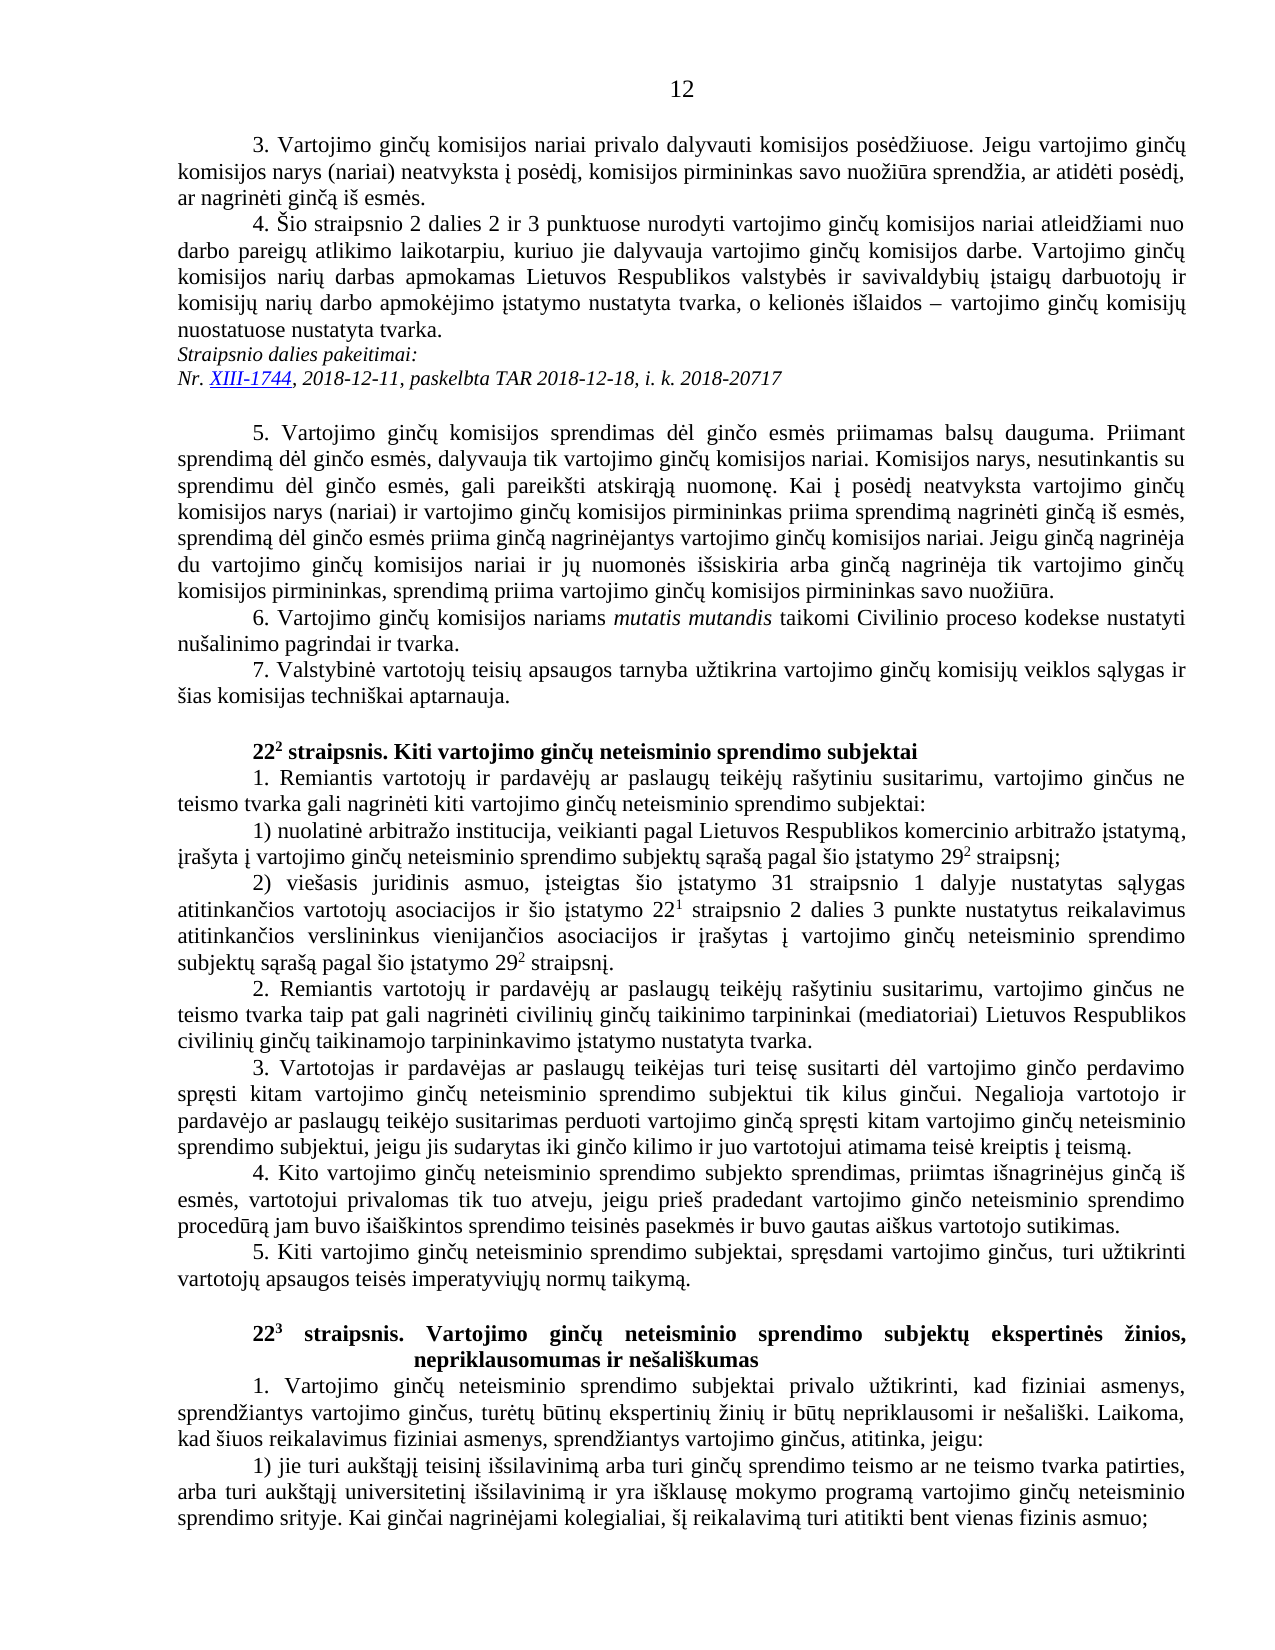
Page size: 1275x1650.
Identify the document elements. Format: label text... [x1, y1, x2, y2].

text Nr. XIII-1744, 2018-12-11, paskelbta TAR 2018-12-18, i. k. 2018-20717 [177, 366, 1186, 390]
text 5. Vartojimo ginčų komisijos sprendimas dėl ginčo esmės priimamas balsų dauguma. Priimant sprendimą dėl ginčo esmės, dalyvauja tik vartojimo ginčų komisijos nariai. Komisijos narys, nesutinkantis su sprendimu dėl ginčo esmės, gali pareikšti atskirąją nuomonę. Kai į posėdį neatvyksta vartojimo ginčų komisijos narys (nariai) ir vartojimo ginčų komisijos pirmininkas priima sprendimą nagrinėti ginčą iš esmės, sprendimą dėl ginčo esmės priima ginčą nagrinėjantys vartojimo ginčų komisijos nariai. Jeigu ginčą nagrinėja du vartojimo ginčų komisijos nariai ir jų nuomonės išsiskiria arba ginčą nagrinėja tik vartojimo ginčų komisijos pirmininkas, sprendimą priima vartojimo ginčų komisijos pirmininkas savo nuožiūra. [177, 419, 1186, 603]
text 223 straipsnis. Vartojimo ginčų neteisminio sprendimo subjektų ekspertinės žinios, nepriklausomumas ir nešališkumas [252, 1320, 1186, 1373]
text Straipsnio dalies pakeitimai: [177, 342, 1186, 366]
text 3. Vartojimo ginčų komisijos nariai privalo dalyvauti komisijos posėdžiuose. Jeigu vartojimo ginčų komisijos narys (nariai) neatvyksta į posėdį, komisijos pirmininkas savo nuožiūra sprendžia, ar atidėti posėdį, ar nagrinėti ginčą iš esmės. [177, 131, 1186, 210]
text 1) nuolatinė arbitražo institucija, veikianti pagal Lietuvos Respublikos komercinio arbitražo įstatymą, įrašyta į vartojimo ginčų neteisminio sprendimo subjektų sąrašą pagal šio įstatymo 292 straipsnį; [177, 817, 1186, 869]
subtitle 5. Kiti vartojimo ginčų neteisminio sprendimo subjektai, spręsdami vartojimo ginčus, turi užtikrinti vartotojų apsaugos teisės imperatyviųjų normų taikymą. [177, 1238, 1186, 1291]
subtitle 222 straipsnis. Kiti vartojimo ginčų neteisminio sprendimo subjektai [177, 738, 1186, 764]
text 1) jie turi aukštąjį teisinį išsilavinimą arba turi ginčų sprendimo teismo ar ne teismo tvarka patirties, arba turi aukštąjį universitetinį išsilavinimą ir yra išklausę mokymo programą vartojimo ginčų neteisminio sprendimo srityje. Kai ginčai nagrinėjami kolegialiai, šį reikalavimą turi atitikti bent vienas fizinis asmuo; [177, 1452, 1186, 1531]
text 2) viešasis juridinis asmuo, įsteigtas šio įstatymo 31 straipsnio 1 dalyje nustatytas sąlygas atitinkančios vartotojų asociacijos ir šio įstatymo 221 straipsnio 2 dalies 3 punkte nustatytus reikalavimus atitinkančios verslininkus vienijančios asociacijos ir įrašytas į vartojimo ginčų neteisminio sprendimo subjektų sąrašą pagal šio įstatymo 292 straipsnį. [177, 869, 1186, 975]
text 1. Remiantis vartotojų ir pardavėjų ar paslaugų teikėjų rašytiniu susitarimu, vartojimo ginčus ne teismo tvarka gali nagrinėti kiti vartojimo ginčų neteisminio sprendimo subjektai: [177, 764, 1186, 817]
text 1. Vartojimo ginčų neteisminio sprendimo subjektai privalo užtikrinti, kad fiziniai asmenys, sprendžiantys vartojimo ginčus, turėtų būtinų ekspertinių žinių ir būtų nepriklausomi ir nešališki. Laikoma, kad šiuos reikalavimus fiziniai asmenys, sprendžiantys vartojimo ginčus, atitinka, jeigu: [177, 1373, 1186, 1452]
text 6. Vartojimo ginčų komisijos nariams mutatis mutandis taikomi Civilinio proceso kodekse nustatyti nušalinimo pagrindai ir tvarka. [177, 603, 1186, 656]
text 7. Valstybinė vartotojų teisių apsaugos tarnyba užtikrina vartojimo ginčų komisijų veiklos sąlygas ir šias komisijas techniškai aptarnauja. [177, 656, 1186, 709]
subtitle 3. Vartotojas ir pardavėjas ar paslaugų teikėjas turi teisę susitarti dėl vartojimo ginčo perdavimo spręsti kitam vartojimo ginčų neteisminio sprendimo subjektui tik kilus ginčui. Negalioja vartotojo ir pardavėjo ar paslaugų teikėjo susitarimas perduoti vartojimo ginčą spręsti kitam vartojimo ginčų neteisminio sprendimo subjektui, jeigu jis sudarytas iki ginčo kilimo ir juo vartotojui atimama teisė kreiptis į teismą. [177, 1054, 1186, 1159]
text 2. Remiantis vartotojų ir pardavėjų ar paslaugų teikėjų rašytiniu susitarimu, vartojimo ginčus ne teismo tvarka taip pat gali nagrinėti civilinių ginčų taikinimo tarpininkai (mediatoriai) Lietuvos Respublikos civilinių ginčų taikinamojo tarpininkavimo įstatymo nustatyta tvarka. [177, 975, 1186, 1054]
subtitle 4. Kito vartojimo ginčų neteisminio sprendimo subjekto sprendimas, priimtas išnagrinėjus ginčą iš esmės, vartotojui privalomas tik tuo atveju, jeigu prieš pradedant vartojimo ginčo neteisminio sprendimo procedūrą jam buvo išaiškintos sprendimo teisinės pasekmės ir buvo gautas aiškus vartotojo sutikimas. [177, 1159, 1186, 1238]
text 4. Šio straipsnio 2 dalies 2 ir 3 punktuose nurodyti vartojimo ginčų komisijos nariai atleidžiami nuo darbo pareigų atlikimo laikotarpiu, kuriuo jie dalyvauja vartojimo ginčų komisijos darbe. Vartojimo ginčų komisijos narių darbas apmokamas Lietuvos Respublikos valstybės ir savivaldybių įstaigų darbuotojų ir komisijų narių darbo apmokėjimo įstatymo nustatyta tvarka, o kelionės išlaidos – vartojimo ginčų komisijų nuostatuose nustatyta tvarka. [177, 210, 1186, 342]
